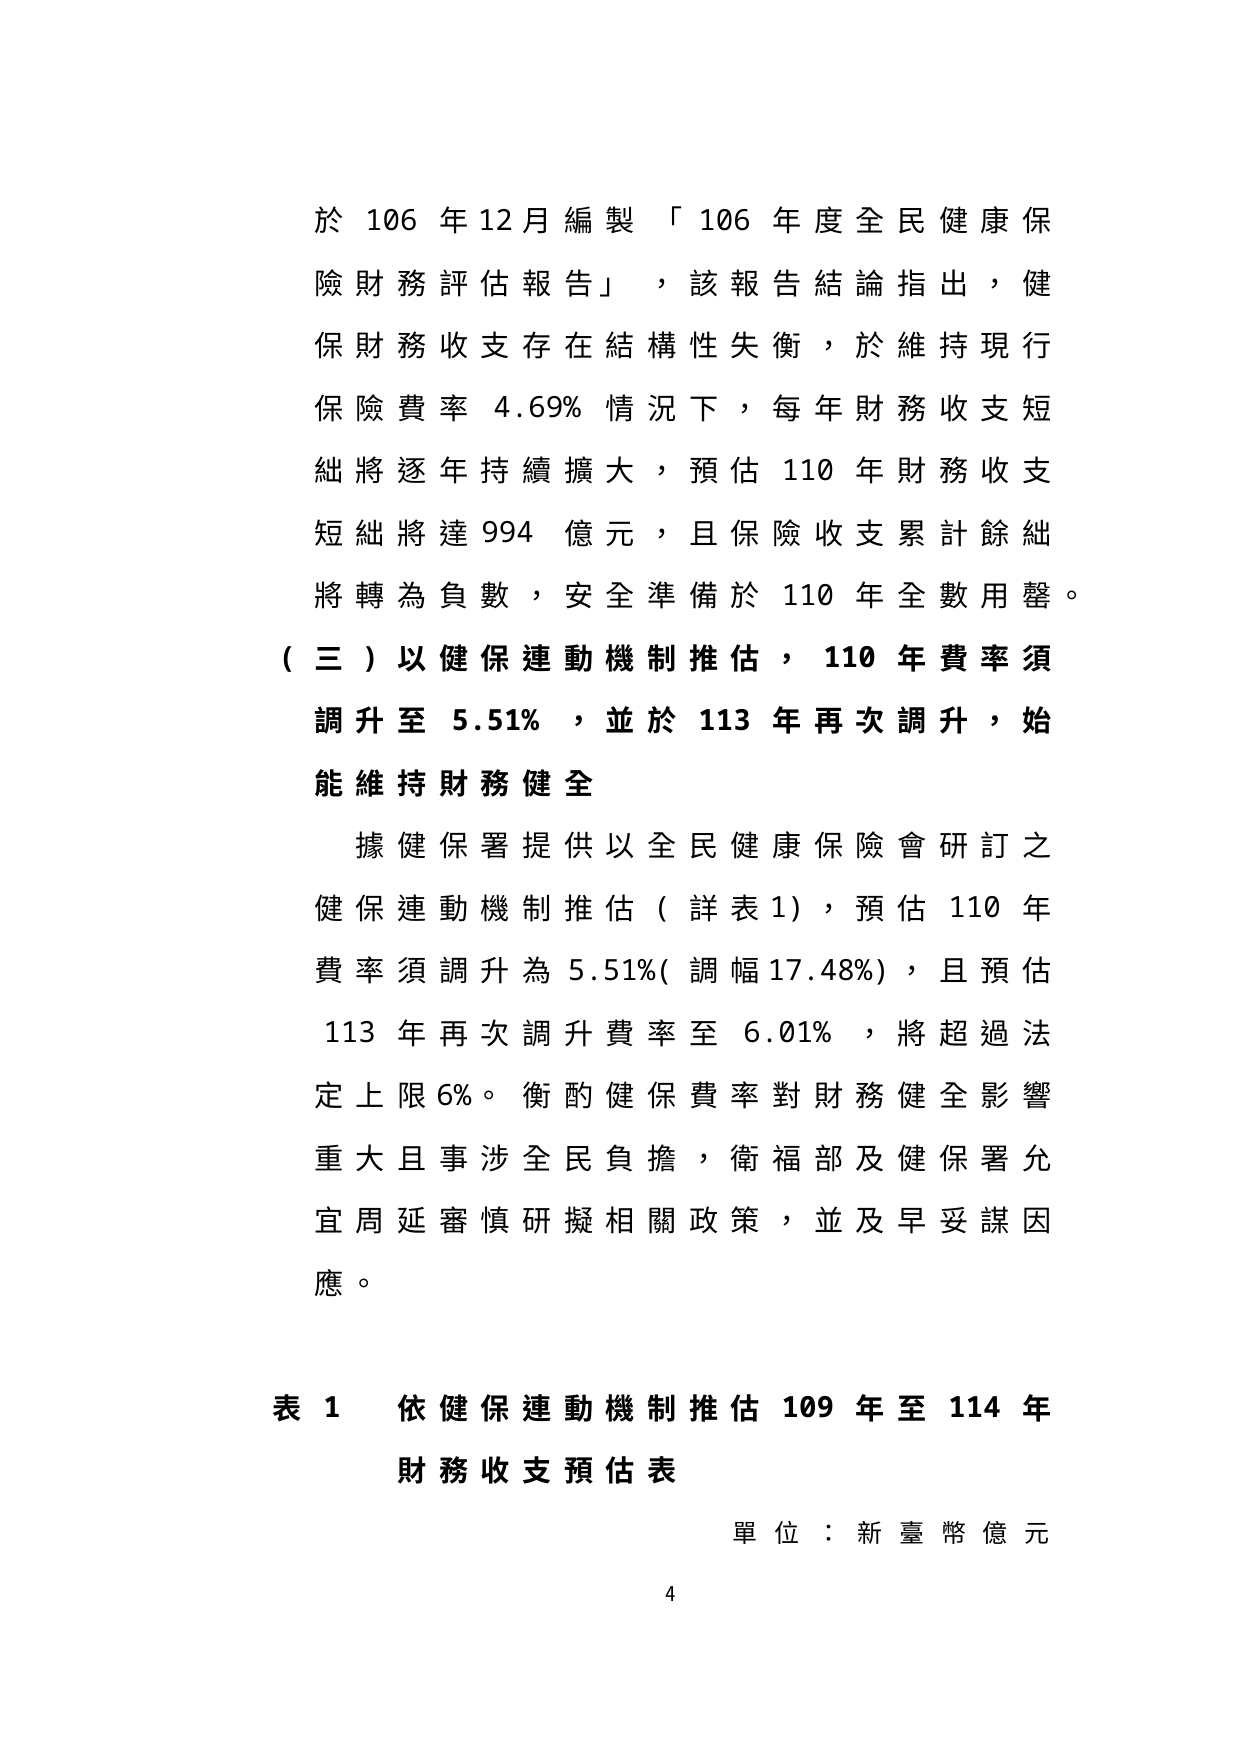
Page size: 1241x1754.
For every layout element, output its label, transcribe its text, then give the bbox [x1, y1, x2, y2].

text 表1 依健保連動機制推估109年至114年財務收支預估表 [240, 1365, 1058, 1490]
text 據健保署提供以全民健康保險會研訂之健保連動機制推估(詳表1)，預估110年費率須調升為5.51%(調幅17.48%)，且預估113年再次調升費率至6.01%，將超過法定上限6%。衡酌健保費率對財務健全影響重大且事涉全民負擔，衛福部及健保署允宜周延審慎研擬相關政策，並及早妥謀因應。 [271, 802, 1058, 1302]
text (三)以健保連動機制推估，110年費率須調升至5.51%，並於113年再次調升，始能維持財務健全 [242, 615, 1058, 802]
text 依健保法第25條規定，健保財務由保險人至少每5年精算1次，最近期健保署已於106年12月編製「106年度全民健康保險財務評估報告」，該報告結論指出，健保財務收支存在結構性失衡，於維持現行保險費率4.69%情況下，每年財務收支短絀將逐年持續擴大，預估110年財務收支短絀將達994 億元，且保險收支累計餘絀將轉為負數，安全準備於110年全數用罄。 [271, 177, 1058, 615]
text 單位：新臺幣億元、月 [240, 1490, 1058, 1552]
